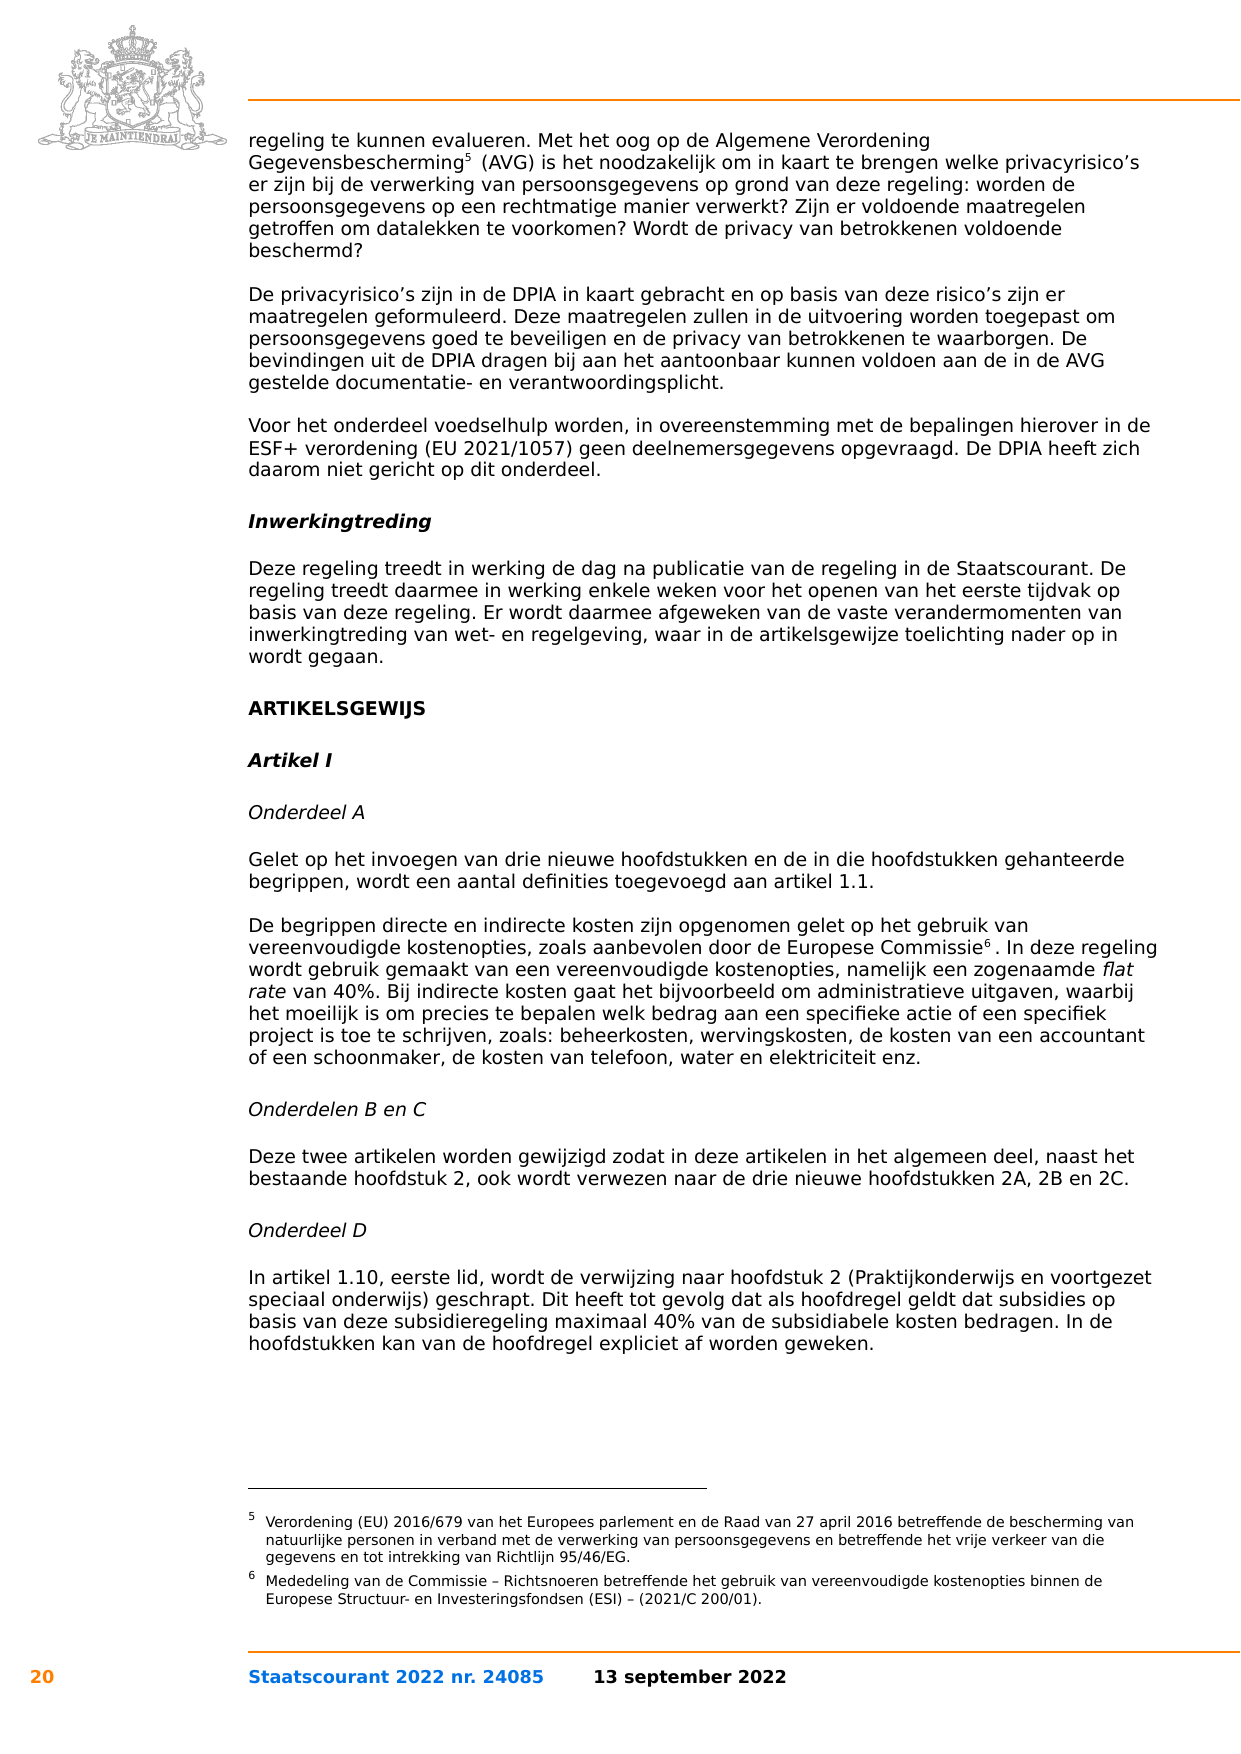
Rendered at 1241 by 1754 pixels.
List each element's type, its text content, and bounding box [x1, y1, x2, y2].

text Verordening (EU) 2016/679 van het Europees parlement en de Raad van 27 april 2016 betreffende de bescherming van natuurlijke personen in verband met de verwerking van persoonsgegevens en betreffende het vrije verkeer van die gegevens en tot intrekking van Richtlijn 95/46/EG. [248, 1510, 1163, 1566]
text regeling te kunnen evalueren. Met het oog op de Algemene Verordening Gegevensbescherming (AVG) is het noodzakelijk om in kaart te brengen welke privacyrisico’s er zijn bij de verwerking van persoonsgegevens op grond van deze regeling: worden de persoonsgegevens op een rechtmatige manier verwerkt? Zijn er voldoende maatregelen getroffen om datalekken te voorkomen? Wordt de privacy van betrokkenen voldoende beschermd? [248, 130, 1163, 262]
text De privacyrisico’s zijn in de DPIA in kaart gebracht en op basis van deze risico’s zijn er maatregelen geformuleerd. Deze maatregelen zullen in de uitvoering worden toegepast om persoonsgegevens goed te beveiligen en de privacy van betrokkenen te waarborgen. De bevindingen uit de DPIA dragen bij aan het aantoonbaar kunnen voldoen aan de in de AVG gestelde documentatie- en verantwoordingsplicht. [248, 284, 1163, 393]
subtitle Artikel I [248, 750, 1163, 772]
subtitle Onderdeel D [248, 1220, 1163, 1242]
text Deze regeling treedt in werking de dag na publicatie van de regeling in de Staatscourant. De regeling treedt daarmee in werking enkele weken voor het openen van het eerste tijdvak op basis van deze regeling. Er wordt daarmee afgeweken van de vaste verandermomenten van inwerkingtreding van wet- en regelgeving, waar in de artikelsgewijze toelichting nader op in wordt gegaan. [248, 558, 1163, 668]
picture [38, 25, 227, 150]
subtitle ARTIKELSGEWIJS [248, 698, 1163, 720]
text De begrippen directe en indirecte kosten zijn opgenomen gelet op het gebruik van vereenvoudigde kostenopties, zoals aanbevolen door de Europese Commissie. In deze regeling wordt gebruik gemaakt van een vereenvoudigde kostenopties, namelijk een zogenaamde flat rate van 40%. Bij indirecte kosten gaat het bijvoorbeeld om administratieve uitgaven, waarbij het moeilijk is om precies te bepalen welk bedrag aan een specifieke actie of een specifiek project is toe te schrijven, zoals: beheerkosten, wervingskosten, de kosten van een accountant of een schoonmaker, de kosten van telefoon, water en elektriciteit enz. [248, 915, 1163, 1069]
subtitle Onderdeel A [248, 802, 1163, 824]
text Voor het onderdeel voedselhulp worden, in overeenstemming met de bepalingen hierover in de ESF+ verordening (EU 2021/1057) geen deelnemersgegevens opgevraagd. De DPIA heeft zich daarom niet gericht op dit onderdeel. [248, 415, 1163, 481]
subtitle Onderdelen B en C [248, 1099, 1163, 1121]
text In artikel 1.10, eerste lid, wordt de verwijzing naar hoofdstuk 2 (Praktijkonderwijs en voortgezet speciaal onderwijs) geschrapt. Dit heeft tot gevolg dat als hoofdregel geldt dat subsidies op basis van deze subsidieregeling maximaal 40% van de subsidiabele kosten bedragen. In de hoofdstukken kan van de hoofdregel expliciet af worden geweken. [248, 1267, 1163, 1355]
subtitle Inwerkingtreding [248, 511, 1163, 533]
text Gelet op het invoegen van drie nieuwe hoofdstukken en de in die hoofdstukken gehanteerde begrippen, wordt een aantal definities toegevoegd aan artikel 1.1. [248, 849, 1163, 893]
text Deze twee artikelen worden gewijzigd zodat in deze artikelen in het algemeen deel, naast het bestaande hoofdstuk 2, ook wordt verwezen naar de drie nieuwe hoofdstukken 2A, 2B en 2C. [248, 1146, 1163, 1190]
text Mededeling van de Commissie – Richtsnoeren betreffende het gebruik van vereenvoudigde kostenopties binnen de Europese Structuur- en Investeringsfondsen (ESI) – (2021/C 200/01). [248, 1569, 1163, 1608]
